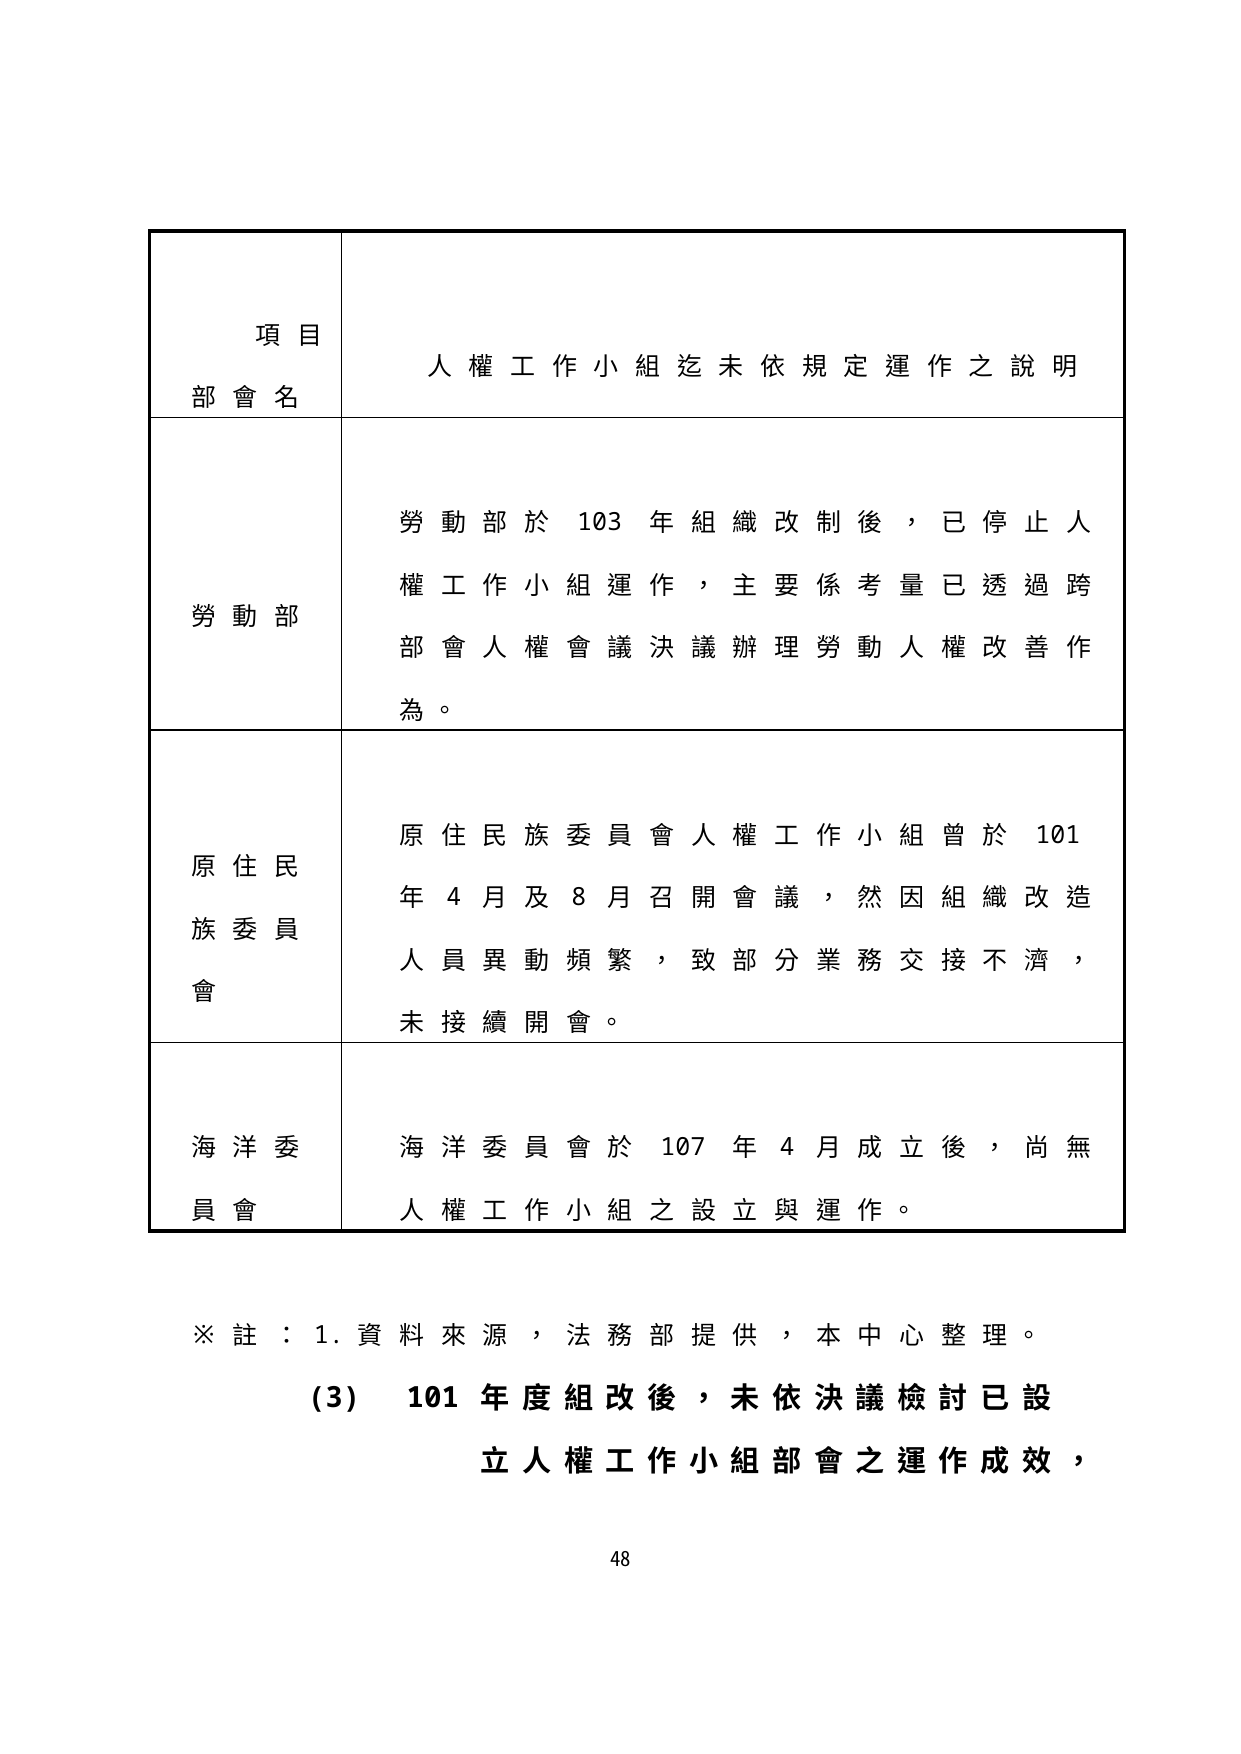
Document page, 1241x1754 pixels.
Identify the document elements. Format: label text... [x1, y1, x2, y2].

table_cell 勞動部於103年組織改制後，已停止人權工作小組運作，主要係考量已透過跨部會人權會議決議辦理勞動人權改善作為。 [342, 418, 1123, 729]
table_cell 海洋委員會於107年4月成立後，尚無人權工作小組之設立與運作。 [342, 1043, 1123, 1229]
table_cell 原住民族委員會 [151, 731, 341, 1042]
text ※註：1.資料來源，法務部提供，本中心整理。 [138, 1292, 1102, 1354]
list 101年度組改後，未依決議檢討已設立人權工作小組部會之運作成效，及於各部會組成該小組之必要性 [301, 1354, 1058, 1479]
table_cell 勞動部 [151, 418, 341, 729]
table_header 項目 部會名 [151, 233, 341, 417]
table_header 人權工作小組迄未依規定運作之說明 [342, 233, 1123, 417]
table_cell 海洋委員會 [151, 1043, 341, 1229]
table_cell 原住民族委員會人權工作小組曾於101年4月及8月召開會議，然因組織改造人員異動頻繁，致部分業務交接不濟，未接續開會。 [342, 731, 1123, 1042]
